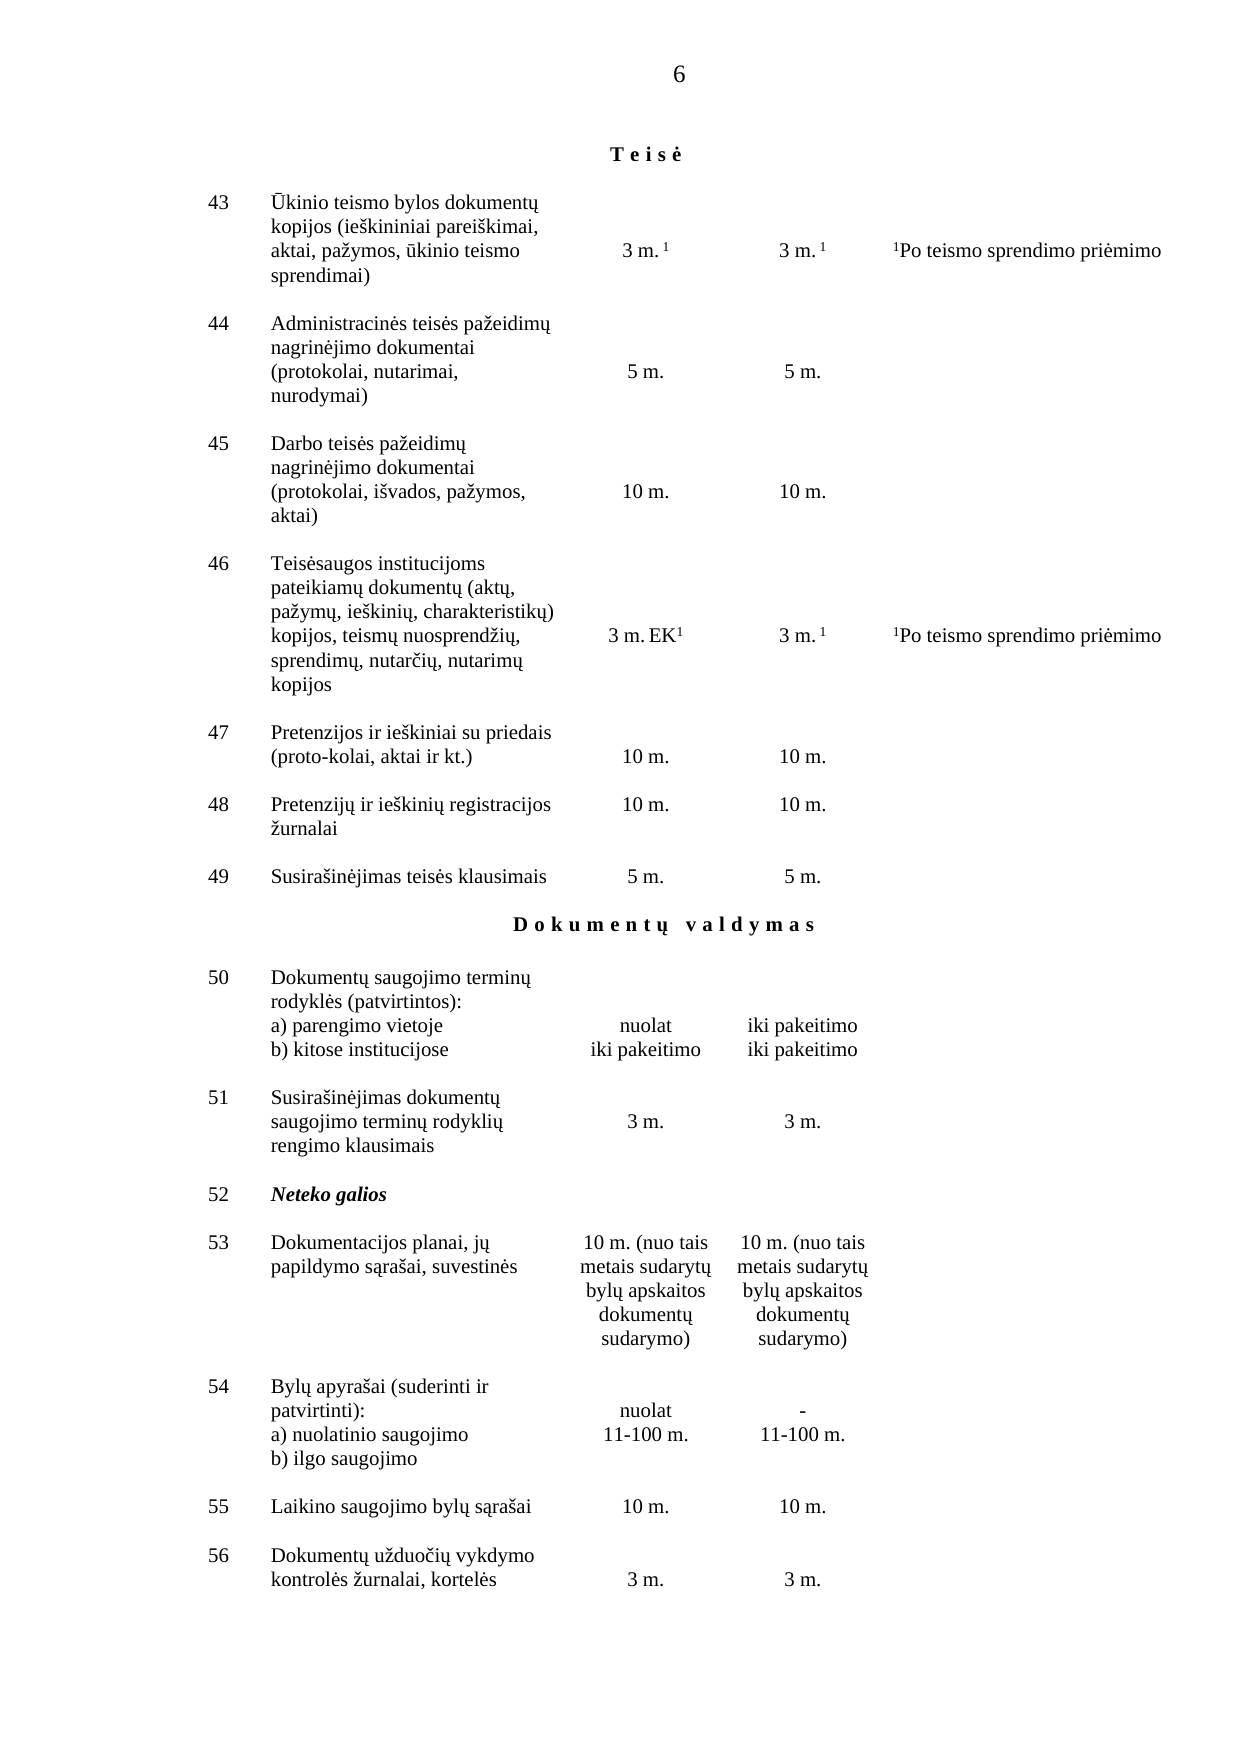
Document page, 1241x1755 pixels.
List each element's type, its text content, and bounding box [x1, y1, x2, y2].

table_cell 3 m. 1 [724, 190, 881, 287]
table_cell [881, 1182, 1211, 1206]
table_cell 43 [177, 190, 259, 287]
table_cell [1211, 1230, 1219, 1350]
table_cell [881, 527, 1211, 551]
table_cell [177, 888, 259, 912]
table_cell [568, 888, 724, 912]
table_cell iki pakeitimo iki pakeitimo [724, 965, 881, 1061]
table_cell [568, 1206, 724, 1230]
table_cell Administracinės teisės pažeidimų nagrinėjimo dokumentai (protokolai, nutarimai, nurodymai) [260, 311, 567, 407]
table_cell Dokumentų užduočių vykdymo kontrolės žurnalai, kortelės [260, 1543, 567, 1591]
table_cell [1211, 840, 1219, 864]
table_cell 56 [177, 1543, 259, 1591]
table_cell Pretenzijų ir ieškinių registracijos žurnalai [260, 792, 567, 840]
table_cell [1211, 1494, 1219, 1518]
table_cell [177, 407, 259, 431]
table_cell [881, 1061, 1211, 1085]
table_cell 5 m. [724, 864, 881, 888]
table_cell Dokumentų valdymas [260, 912, 1068, 941]
table_cell [260, 1158, 567, 1182]
table_cell [177, 1519, 259, 1542]
table_cell [177, 941, 259, 965]
table_cell 10 m. [568, 720, 724, 768]
table_cell [1211, 1350, 1219, 1374]
table_cell [1166, 912, 1171, 941]
table_cell Susirašinėjimas teisės klausimais [260, 864, 567, 888]
table_cell [1211, 190, 1219, 287]
table_cell [1211, 965, 1219, 1061]
table_cell 49 [177, 864, 259, 888]
table_cell [568, 840, 724, 864]
table_cell 10 m. [724, 431, 881, 527]
table_cell 44 [177, 311, 259, 407]
table_cell [881, 792, 1211, 840]
table_cell [260, 287, 567, 311]
table_cell [177, 840, 259, 864]
table_cell [568, 1158, 724, 1182]
table_cell 47 [177, 720, 259, 768]
table_cell [177, 1061, 259, 1085]
table_cell [724, 166, 881, 190]
table_cell 3 m. 1 [568, 190, 724, 287]
table_cell 1Po teismo sprendimo priėmimo [881, 551, 1211, 696]
table_cell [568, 1061, 724, 1085]
table_cell 52 [177, 1182, 259, 1206]
table_cell [881, 1206, 1211, 1230]
table_cell [1211, 287, 1219, 311]
table_cell [260, 1206, 567, 1230]
table_cell nuolat 11-100 m. [568, 1374, 724, 1470]
table_cell [1211, 166, 1219, 190]
table_cell [724, 118, 881, 142]
table_cell [260, 1061, 567, 1085]
table_cell [881, 1519, 1211, 1542]
table_cell [1211, 696, 1219, 720]
table_cell [881, 1591, 1211, 1615]
table_cell [724, 142, 881, 166]
table_cell [568, 1519, 724, 1542]
table_cell [881, 287, 1211, 311]
table_cell [1211, 527, 1219, 551]
table_cell [724, 287, 881, 311]
table_cell [881, 1374, 1211, 1470]
table_cell Neteko galios [260, 1182, 567, 1206]
table_cell 10 m. [724, 720, 881, 768]
table_cell [260, 696, 567, 720]
table_cell [881, 1230, 1211, 1350]
table_cell Teisė [568, 142, 724, 166]
table_cell [724, 941, 881, 965]
table_cell [1175, 912, 1184, 941]
table_cell Dokumentų saugojimo terminų rodyklės (patvirtintos): a) parengimo vietoje b) kitose institucijose [260, 965, 567, 1061]
table_cell [881, 431, 1211, 527]
table_cell [568, 1182, 724, 1206]
table_cell [1207, 912, 1211, 941]
table_cell [568, 1350, 724, 1374]
table_cell [568, 118, 724, 142]
table_cell [1211, 941, 1219, 965]
table_cell [1171, 912, 1175, 941]
table_cell [568, 287, 724, 311]
table_cell [568, 696, 724, 720]
table_cell [1211, 1470, 1219, 1494]
table_cell [1211, 551, 1219, 696]
table_cell [1211, 792, 1219, 840]
table_cell [1211, 407, 1219, 431]
table_cell [1211, 431, 1219, 527]
table_cell 46 [177, 551, 259, 696]
table_cell Pretenzijos ir ieškiniai su priedais (proto-kolai, aktai ir kt.) [260, 720, 567, 768]
table_cell 5 m. [724, 311, 881, 407]
table_cell [1211, 1374, 1219, 1470]
table_cell Dokumentacijos planai, jų papildymo sąrašai, suvestinės [260, 1230, 567, 1350]
table_cell 50 [177, 965, 259, 1061]
table_cell 53 [177, 1230, 259, 1350]
table_cell Susirašinėjimas dokumentų saugojimo terminų rodyklių rengimo klausimais [260, 1085, 567, 1157]
table_cell [1211, 1591, 1219, 1615]
table_cell [177, 1470, 259, 1494]
table_cell [881, 965, 1211, 1061]
table_cell [260, 768, 567, 792]
table_cell [177, 142, 259, 166]
table_cell [260, 1350, 567, 1374]
table_cell 10 m. [568, 792, 724, 840]
table_cell 3 m. EK1 [568, 551, 724, 696]
table_cell [1154, 912, 1161, 941]
table_cell 55 [177, 1494, 259, 1518]
table_cell [1189, 912, 1193, 941]
table_cell 3 m. [724, 1085, 881, 1157]
table_cell [1211, 1158, 1219, 1182]
table_cell [881, 1085, 1211, 1157]
table_cell [177, 912, 259, 941]
table_cell [724, 1519, 881, 1542]
table_cell [881, 118, 1211, 142]
table_cell [1211, 1206, 1219, 1230]
table_cell [881, 840, 1211, 864]
table_cell 3 m. [724, 1543, 881, 1591]
table_cell [1211, 1085, 1219, 1157]
table_cell 5 m. [568, 311, 724, 407]
table_cell 45 [177, 431, 259, 527]
table_cell [1068, 912, 1153, 941]
table_cell 48 [177, 792, 259, 840]
table_cell [568, 1470, 724, 1494]
table_cell [881, 311, 1211, 407]
table_cell [881, 407, 1211, 431]
table_cell [260, 1591, 567, 1615]
table_cell [177, 768, 259, 792]
table_cell [881, 1543, 1211, 1591]
table_cell [260, 166, 567, 190]
table_cell [1211, 912, 1219, 941]
table_cell [177, 166, 259, 190]
table_cell [260, 1519, 567, 1542]
table_cell [1185, 912, 1189, 941]
table_cell [260, 527, 567, 551]
table_cell [260, 941, 567, 965]
table_cell [724, 1158, 881, 1182]
table_cell 51 [177, 1085, 259, 1157]
table_cell [260, 142, 567, 166]
table_cell [1211, 311, 1219, 407]
table_cell [260, 1470, 567, 1494]
table_cell Ūkinio teismo bylos dokumentų kopijos (ieškininiai pareiškimai, aktai, pažymos, ūkinio teismo sprendimai) [260, 190, 567, 287]
table_cell [177, 1158, 259, 1182]
table_cell [1194, 912, 1198, 941]
table_cell [724, 527, 881, 551]
table_cell [1161, 912, 1166, 941]
table_cell [1198, 912, 1202, 941]
table_cell [881, 888, 1211, 912]
table_cell [724, 1591, 881, 1615]
table_cell 3 m. 1 [724, 551, 881, 696]
table_cell 10 m. (nuo tais metais sudarytų bylų apskaitos dokumentų sudarymo) [568, 1230, 724, 1350]
table_cell - 11-100 m. [724, 1374, 881, 1470]
table_cell [1211, 118, 1219, 142]
table_cell [724, 888, 881, 912]
table_cell [1211, 142, 1219, 166]
table_cell [881, 1470, 1211, 1494]
table_cell nuolat iki pakeitimo [568, 965, 724, 1061]
table_cell [1211, 1061, 1219, 1085]
table_cell [724, 840, 881, 864]
table_cell 1Po teismo sprendimo priėmimo [881, 190, 1211, 287]
table_cell [881, 864, 1211, 888]
table_cell [881, 941, 1211, 965]
table_cell [724, 1182, 881, 1206]
table_cell [881, 166, 1211, 190]
table_cell [1211, 888, 1219, 912]
table_cell [724, 1470, 881, 1494]
table_cell [568, 407, 724, 431]
table_cell [1211, 720, 1219, 768]
table_cell 3 m. [568, 1085, 724, 1157]
table_cell 10 m. [724, 792, 881, 840]
table_cell 54 [177, 1374, 259, 1470]
table_cell Teisėsaugos institucijoms pateikiamų dokumentų (aktų, pažymų, ieškinių, charakteristikų) kopijos, teismų nuosprendžių, sprendimų, nutarčių, nutarimų kopijos [260, 551, 567, 696]
table_cell [1211, 768, 1219, 792]
table_cell Darbo teisės pažeidimų nagrinėjimo dokumentai (protokolai, išvados, pažymos, aktai) [260, 431, 567, 527]
table_cell [724, 407, 881, 431]
table_cell [260, 888, 567, 912]
table_cell [177, 1206, 259, 1230]
table_cell [568, 166, 724, 190]
table_cell [724, 768, 881, 792]
table_cell Laikino saugojimo bylų sąrašai [260, 1494, 567, 1518]
table_cell [1211, 1519, 1219, 1542]
table_cell [260, 118, 567, 142]
table_cell [1211, 1543, 1219, 1591]
table_cell [881, 1494, 1211, 1518]
table_cell [1211, 864, 1219, 888]
table_cell [177, 527, 259, 551]
table_cell [568, 1591, 724, 1615]
table_cell [881, 720, 1211, 768]
table_cell Bylų apyrašai (suderinti ir patvirtinti): a) nuolatinio saugojimo b) ilgo saugojimo [260, 1374, 567, 1470]
table_cell [177, 1591, 259, 1615]
table_cell [568, 527, 724, 551]
table_cell [260, 407, 567, 431]
table_cell [881, 1158, 1211, 1182]
table_cell [881, 142, 1211, 166]
table_cell [881, 768, 1211, 792]
table_cell [724, 1061, 881, 1085]
table_cell [1211, 1182, 1219, 1206]
table_cell [724, 696, 881, 720]
table_cell [1203, 912, 1207, 941]
table_cell 3 m. [568, 1543, 724, 1591]
table_cell [177, 118, 259, 142]
table_cell [260, 840, 567, 864]
table_cell 10 m. [568, 431, 724, 527]
table_cell [568, 768, 724, 792]
table_cell [724, 1350, 881, 1374]
table_cell [177, 1350, 259, 1374]
table_cell [881, 1350, 1211, 1374]
table_cell [568, 941, 724, 965]
table_cell 5 m. [568, 864, 724, 888]
table_cell [177, 287, 259, 311]
table_cell 10 m. [724, 1494, 881, 1518]
table_cell [724, 1206, 881, 1230]
table_cell [881, 696, 1211, 720]
table_cell [177, 696, 259, 720]
table_cell 10 m. [568, 1494, 724, 1518]
table_cell 10 m. (nuo tais metais sudarytų bylų apskaitos dokumentų sudarymo) [724, 1230, 881, 1350]
